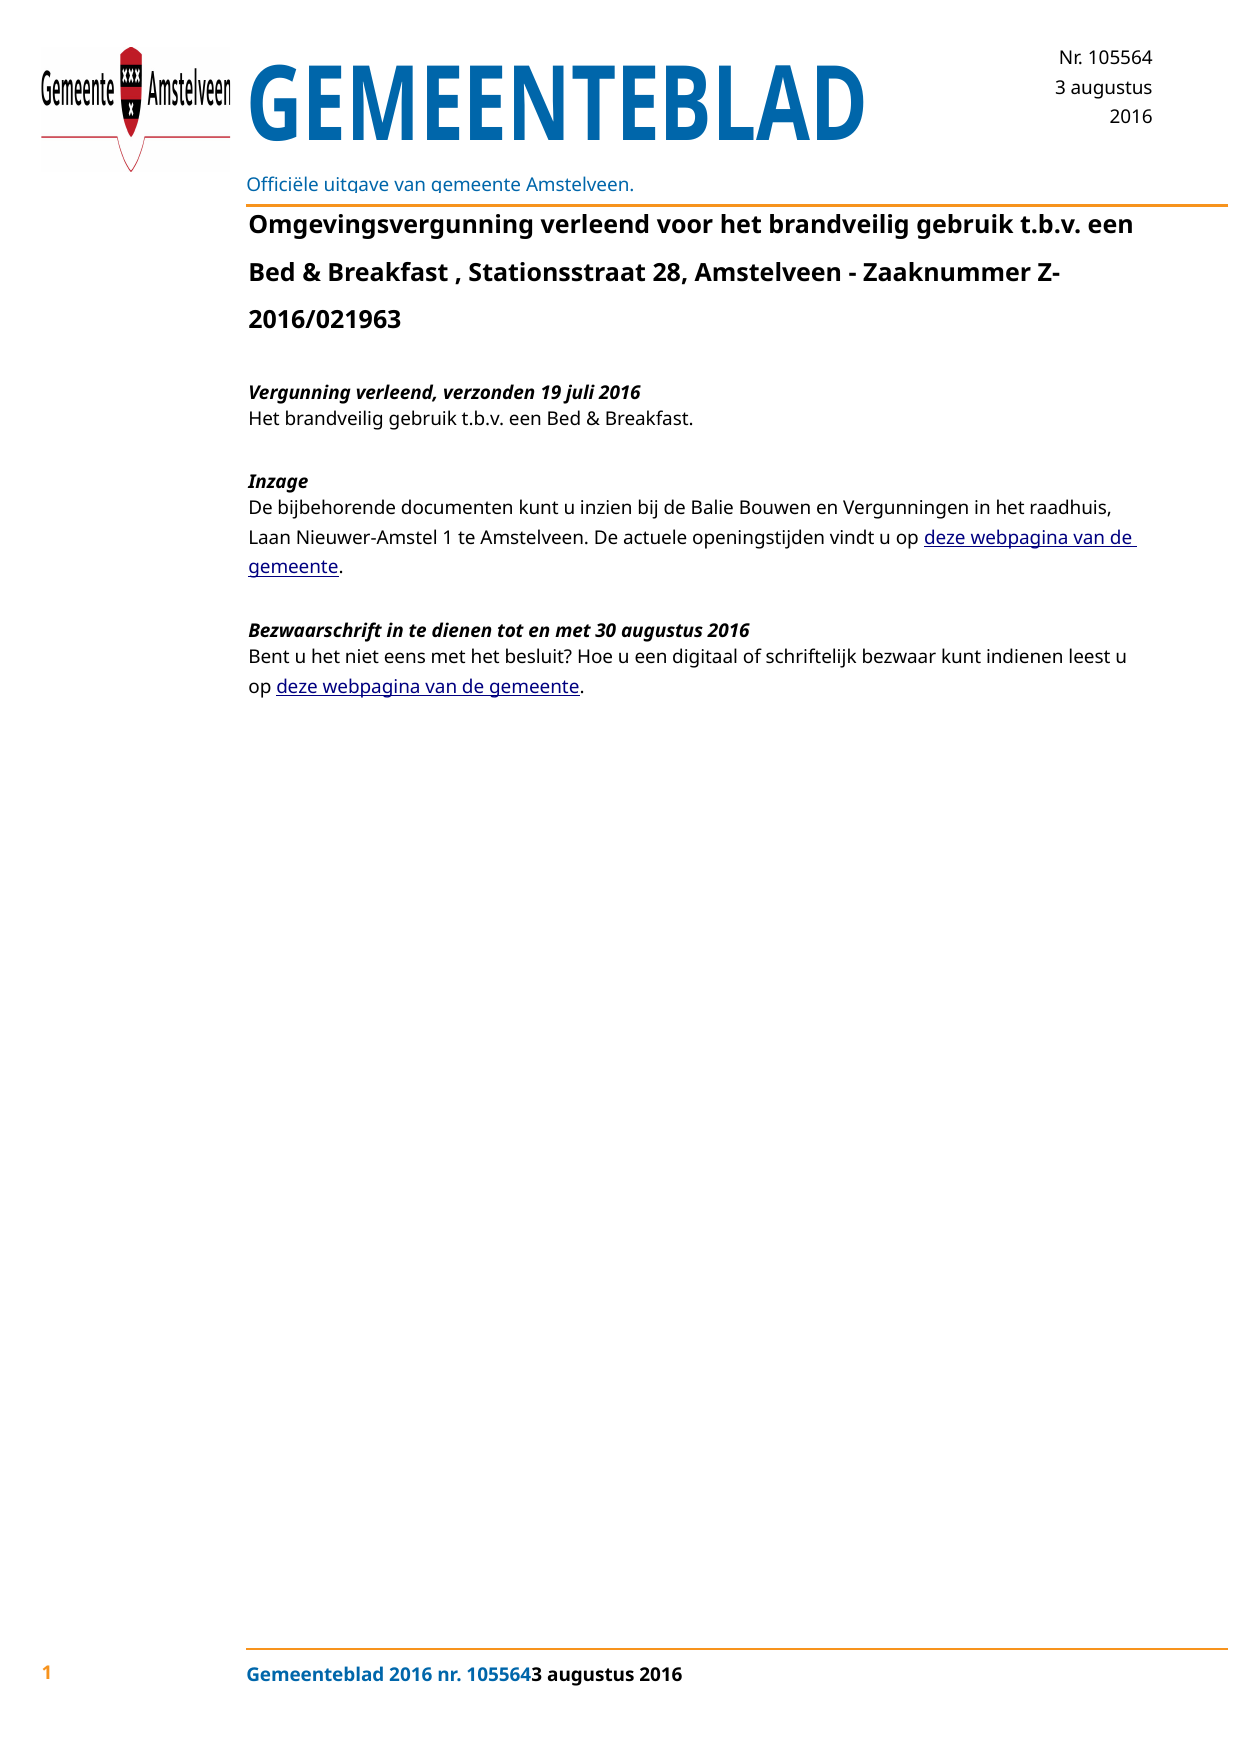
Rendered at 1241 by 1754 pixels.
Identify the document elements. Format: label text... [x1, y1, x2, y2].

text Bent u het niet eens met het besluit? Hoe u een digitaal of schriftelijk bezwaar kunt indienen leest u op deze webpagina van de gemeente. [248, 643, 1152, 699]
text Inzage [248, 469, 1152, 494]
text Vergunning verleend, verzonden 19 juli 2016 [248, 379, 1152, 405]
text De bijbehorende documenten kunt u inzien bij de Balie Bouwen en Vergunningen in het raadhuis, Laan Nieuwer-Amstel 1 te Amstelveen. De actuele openingstijden vindt u op deze webpagina van de gemeente. [248, 494, 1152, 579]
text Het brandveilig gebruik t.b.v. een Bed & Breakfast. [248, 405, 1152, 431]
text Omgevingsvergunning verleend voor het brandveilig gebruik t.b.v. een Bed & Breakfast , Stationsstraat 28, Amstelveen - Zaaknummer Z-2016/021963 [248, 207, 1152, 336]
picture [41, 47, 231, 172]
text Bezwaarschrift in te dienen tot en met 30 augustus 2016 [248, 618, 1152, 643]
